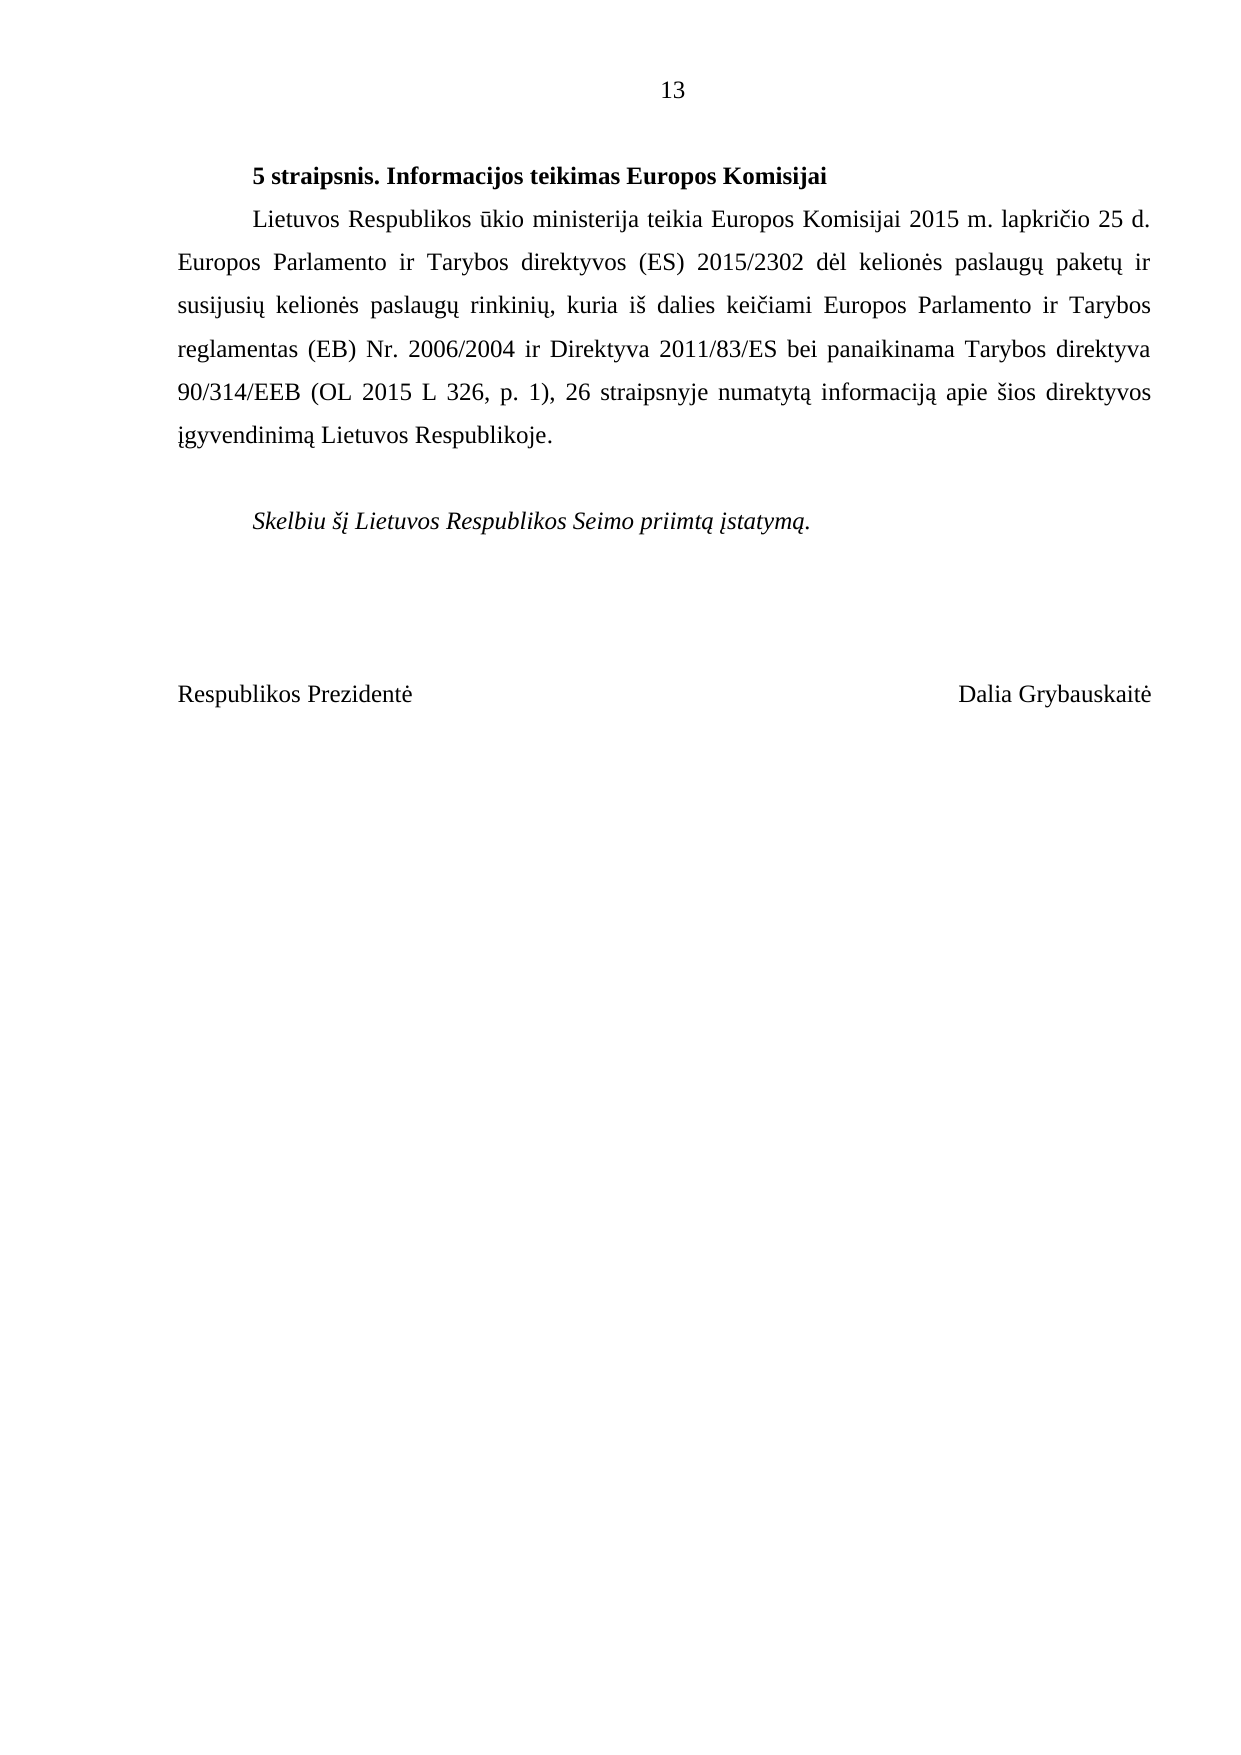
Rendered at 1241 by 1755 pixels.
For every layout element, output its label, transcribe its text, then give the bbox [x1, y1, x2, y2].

text 5 straipsnis. Informacijos teikimas Europos Komisijai [177, 161, 1152, 190]
text Lietuvos Respublikos ūkio ministerija teikia Europos Komisijai 2015 m. lapkričio 25 d. Europos Parlamento ir Tarybos direktyvos (ES) 2015/2302 dėl kelionės paslaugų paketų ir susijusių kelionės paslaugų rinkinių, kuria iš dalies keičiami Europos Parlamento ir Tarybos reglamentas (EB) Nr. 2006/2004 ir Direktyva 2011/83/ES bei panaikinama Tarybos direktyva 90/314/EEB (OL 2015 L 326, p. 1), 26 straipsnyje numatytą informaciją apie šios direktyvos įgyvendinimą Lietuvos Respublikoje. [177, 204, 1152, 449]
text Skelbiu šį Lietuvos Respublikos Seimo priimtą įstatymą. [177, 506, 1152, 535]
text Respublikos Prezidentė Dalia Grybauskaitė [177, 679, 1152, 707]
